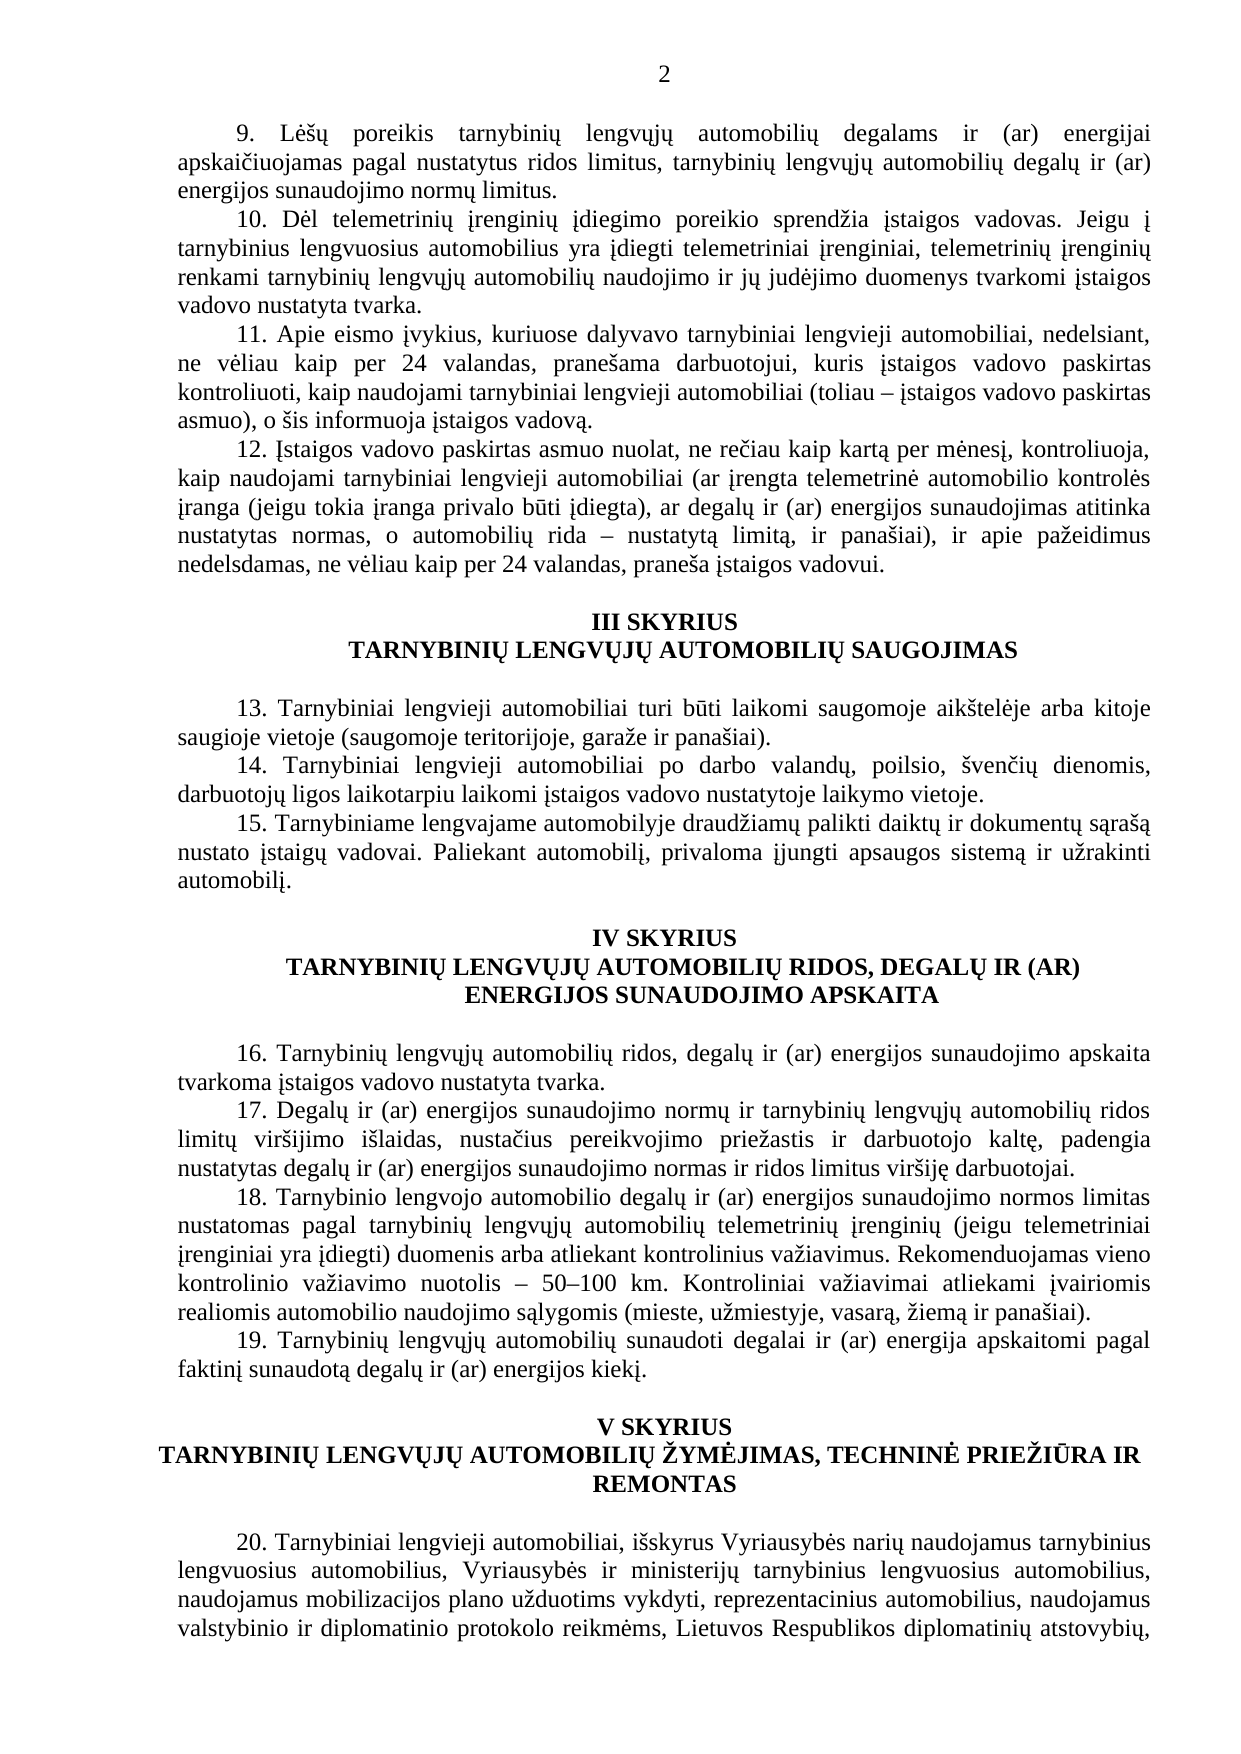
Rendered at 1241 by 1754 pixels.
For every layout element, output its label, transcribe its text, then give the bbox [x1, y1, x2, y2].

text TARNYBINIŲ LENGVŲJŲ AUTOMOBILIŲ ŽYMĖJIMAS, TECHNINĖ PRIEŽIŪRA IR REMONTAS [148, 1441, 1152, 1498]
text 19. Tarnybinių lengvųjų automobilių sunaudoti degalai ir (ar) energija apskaitomi pagal faktinį sunaudotą degalų ir (ar) energijos kiekį. [177, 1326, 1152, 1383]
text 16. Tarnybinių lengvųjų automobilių ridos, degalų ir (ar) energijos sunaudojimo apskaita tvarkoma įstaigos vadovo nustatyta tvarka. [177, 1038, 1152, 1096]
text 11. Apie eismo įvykius, kuriuose dalyvavo tarnybiniai lengvieji automobiliai, nedelsiant, ne vėliau kaip per 24 valandas, pranešama darbuotojui, kuris įstaigos vadovo paskirtas kontroliuoti, kaip naudojami tarnybiniai lengvieji automobiliai (toliau – įstaigos vadovo paskirtas asmuo), o šis informuoja įstaigos vadovą. [177, 319, 1152, 434]
text TARNYBINIŲ LENGVŲJŲ AUTOMOBILIŲ RIDOS, DEGALŲ IR (AR) ENERGIJOS SUNAUDOJIMO APSKAITA [215, 952, 1152, 1009]
text 12. Įstaigos vadovo paskirtas asmuo nuolat, ne rečiau kaip kartą per mėnesį, kontroliuoja, kaip naudojami tarnybiniai lengvieji automobiliai (ar įrengta telemetrinė automobilio kontrolės įranga (jeigu tokia įranga privalo būti įdiegta), ar degalų ir (ar) energijos sunaudojimas atitinka nustatytas normas, o automobilių rida – nustatytą limitą, ir panašiai), ir apie pažeidimus nedelsdamas, ne vėliau kaip per 24 valandas, praneša įstaigos vadovui. [177, 434, 1152, 578]
text 13. Tarnybiniai lengvieji automobiliai turi būti laikomi saugomoje aikštelėje arba kitoje saugioje vietoje (saugomoje teritorijoje, garaže ir panašiai). [177, 693, 1152, 751]
text 17. Degalų ir (ar) energijos sunaudojimo normų ir tarnybinių lengvųjų automobilių ridos limitų viršijimo išlaidas, nustačius pereikvojimo priežastis ir darbuotojo kaltę, padengia nustatytas degalų ir (ar) energijos sunaudojimo normas ir ridos limitus viršiję darbuotojai. [177, 1096, 1152, 1182]
text V SKYRIUS [177, 1412, 1152, 1441]
text 20. Tarnybiniai lengvieji automobiliai, išskyrus Vyriausybės narių naudojamus tarnybinius lengvuosius automobilius, Vyriausybės ir ministerijų tarnybinius lengvuosius automobilius, naudojamus mobilizacijos plano užduotims vykdyti, reprezentacinius automobilius, naudojamus valstybinio ir diplomatinio protokolo reikmėms, Lietuvos Respublikos diplomatinių atstovybių, [177, 1527, 1152, 1642]
text IV SKYRIUS [177, 923, 1152, 952]
text III SKYRIUS [177, 607, 1152, 636]
text 18. Tarnybinio lengvojo automobilio degalų ir (ar) energijos sunaudojimo normos limitas nustatomas pagal tarnybinių lengvųjų automobilių telemetrinių įrenginių (jeigu telemetriniai įrenginiai yra įdiegti) duomenis arba atliekant kontrolinius važiavimus. Rekomenduojamas vieno kontrolinio važiavimo nuotolis – 50–100 km. Kontroliniai važiavimai atliekami įvairiomis realiomis automobilio naudojimo sąlygomis (mieste, užmiestyje, vasarą, žiemą ir panašiai). [177, 1182, 1152, 1326]
text TARNYBINIŲ LENGVŲJŲ AUTOMOBILIŲ SAUGOJIMAS [215, 636, 1152, 664]
text 15. Tarnybiniame lengvajame automobilyje draudžiamų palikti daiktų ir dokumentų sąrašą nustato įstaigų vadovai. Paliekant automobilį, privaloma įjungti apsaugos sistemą ir užrakinti automobilį. [177, 808, 1152, 894]
text 10. Dėl telemetrinių įrenginių įdiegimo poreikio sprendžia įstaigos vadovas. Jeigu į tarnybinius lengvuosius automobilius yra įdiegti telemetriniai įrenginiai, telemetrinių įrenginių renkami tarnybinių lengvųjų automobilių naudojimo ir jų judėjimo duomenys tvarkomi įstaigos vadovo nustatyta tvarka. [177, 204, 1152, 319]
text 9. Lėšų poreikis tarnybinių lengvųjų automobilių degalams ir (ar) energijai apskaičiuojamas pagal nustatytus ridos limitus, tarnybinių lengvųjų automobilių degalų ir (ar) energijos sunaudojimo normų limitus. [177, 118, 1152, 204]
text 14. Tarnybiniai lengvieji automobiliai po darbo valandų, poilsio, švenčių dienomis, darbuotojų ligos laikotarpiu laikomi įstaigos vadovo nustatytoje laikymo vietoje. [177, 751, 1152, 808]
